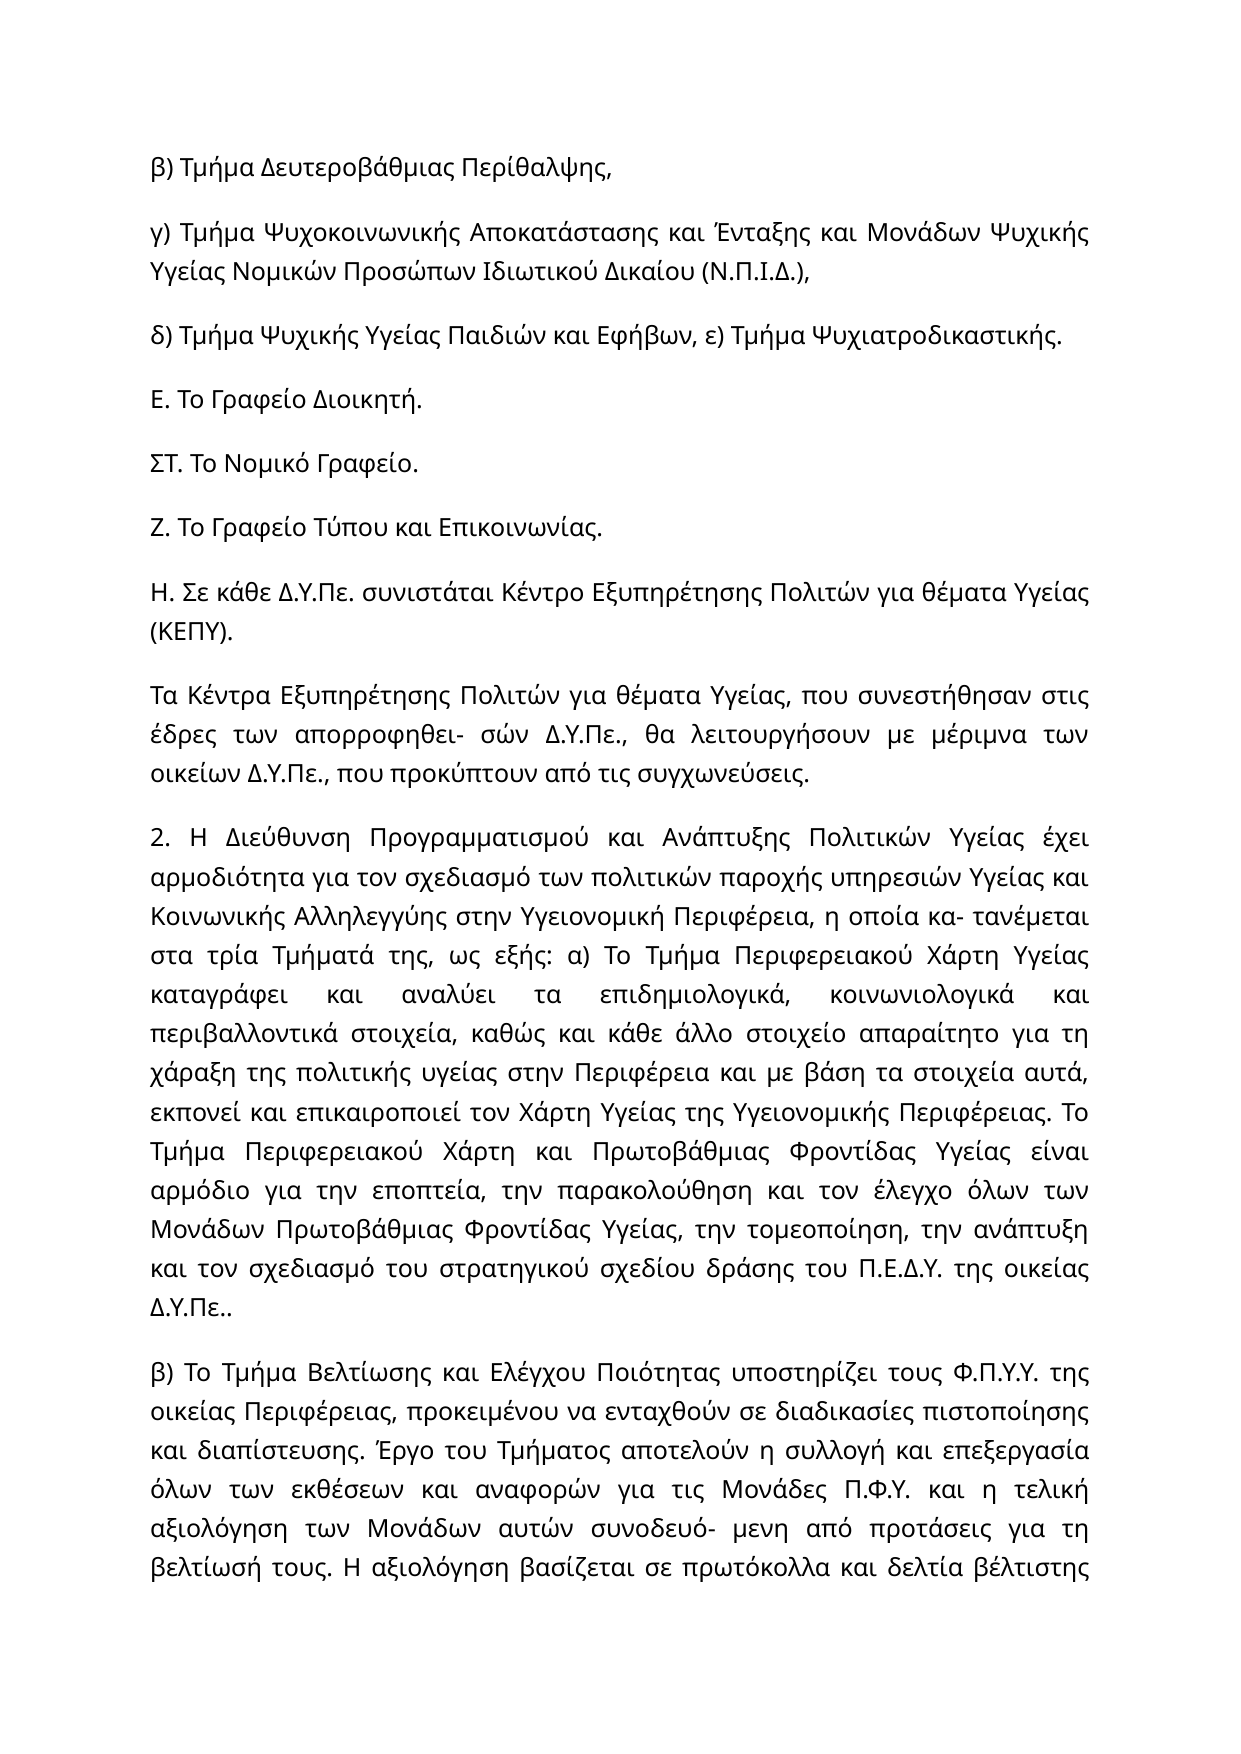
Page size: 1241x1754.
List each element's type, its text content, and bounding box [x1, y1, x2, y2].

text γ) Τμήμα Ψυχοκοινωνικής Αποκατάστασης και Ένταξης και Μονάδων Ψυχικής Υγείας Νομικών Προσώπων Ιδιωτικού Δικαίου (Ν.Π.Ι.Δ.), [150, 214, 1090, 287]
text δ) Τμήμα Ψυχικής Υγείας Παιδιών και Εφήβων, ε) Τμήμα Ψυχιατροδικαστικής. [150, 317, 1090, 352]
text β) Τμήμα Δευτεροβάθμιας Περίθαλψης, [150, 150, 1090, 184]
text Τα Κέντρα Εξυπηρέτησης Πολιτών για θέματα Υγείας, που συνεστήθησαν στις έδρες των απορροφηθει- σών Δ.Υ.Πε., θα λειτουργήσουν με μέριμνα των οικείων Δ.Υ.Πε., που προκύπτουν από τις συγχωνεύσεις. [150, 677, 1090, 790]
text ΣΤ. Το Νομικό Γραφείο. [150, 446, 1090, 480]
text Η. Σε κάθε Δ.Υ.Πε. συνιστάται Κέντρο Εξυπηρέτησης Πολιτών για θέματα Υγείας (ΚΕΠΥ). [150, 574, 1090, 647]
text β) Το Τμήμα Βελτίωσης και Ελέγχου Ποιότητας υποστηρίζει τους Φ.Π.Υ.Υ. της οικείας Περιφέρειας, προκειμένου να ενταχθούν σε διαδικασίες πιστοποίησης και διαπίστευσης. Έργο του Τμήματος αποτελούν η συλλογή και επεξεργασία όλων των εκθέσεων και αναφορών για τις Μονάδες Π.Φ.Υ. και η τελική αξιολόγηση των Μονάδων αυτών συνοδευό- μενη από προτάσεις για τη βελτίωσή τους. Η αξιολόγηση βασίζεται σε πρωτόκολλα και δελτία βέλτιστης [150, 1354, 1090, 1584]
text Ζ. Το Γραφείο Τύπου και Επικοινωνίας. [150, 510, 1090, 544]
text 2. Η Διεύθυνση Προγραμματισμού και Ανάπτυξης Πολιτικών Υγείας έχει αρμοδιότητα για τον σχεδιασμό των πολιτικών παροχής υπηρεσιών Υγείας και Κοινωνικής Αλληλεγγύης στην Υγειονομική Περιφέρεια, η οποία κα- τανέμεται στα τρία Τμήματά της, ως εξής: α) Το Τμήμα Περιφερειακού Χάρτη Υγείας καταγράφει και αναλύει τα επιδημιολογικά, κοινωνιολογικά και περιβαλλοντικά στοιχεία, καθώς και κάθε άλλο στοιχείο απαραίτητο για τη χάραξη της πολιτικής υγείας στην Περιφέρεια και με βάση τα στοιχεία αυτά, εκπονεί και επικαιροποιεί τον Χάρτη Υγείας της Υγειονομικής Περιφέρειας. Το Τμήμα Περιφερειακού Χάρτη και Πρωτοβάθμιας Φροντίδας Υγείας είναι αρμόδιο για την εποπτεία, την παρακολούθηση και τον έλεγχο όλων των Μονάδων Πρωτοβάθμιας Φροντίδας Υγείας, την τομεοποίηση, την ανάπτυξη και τον σχεδιασμό του στρατηγικού σχεδίου δράσης του Π.Ε.Δ.Υ. της οικείας Δ.Υ.Πε.. [150, 820, 1090, 1324]
text Ε. Το Γραφείο Διοικητή. [150, 382, 1090, 416]
